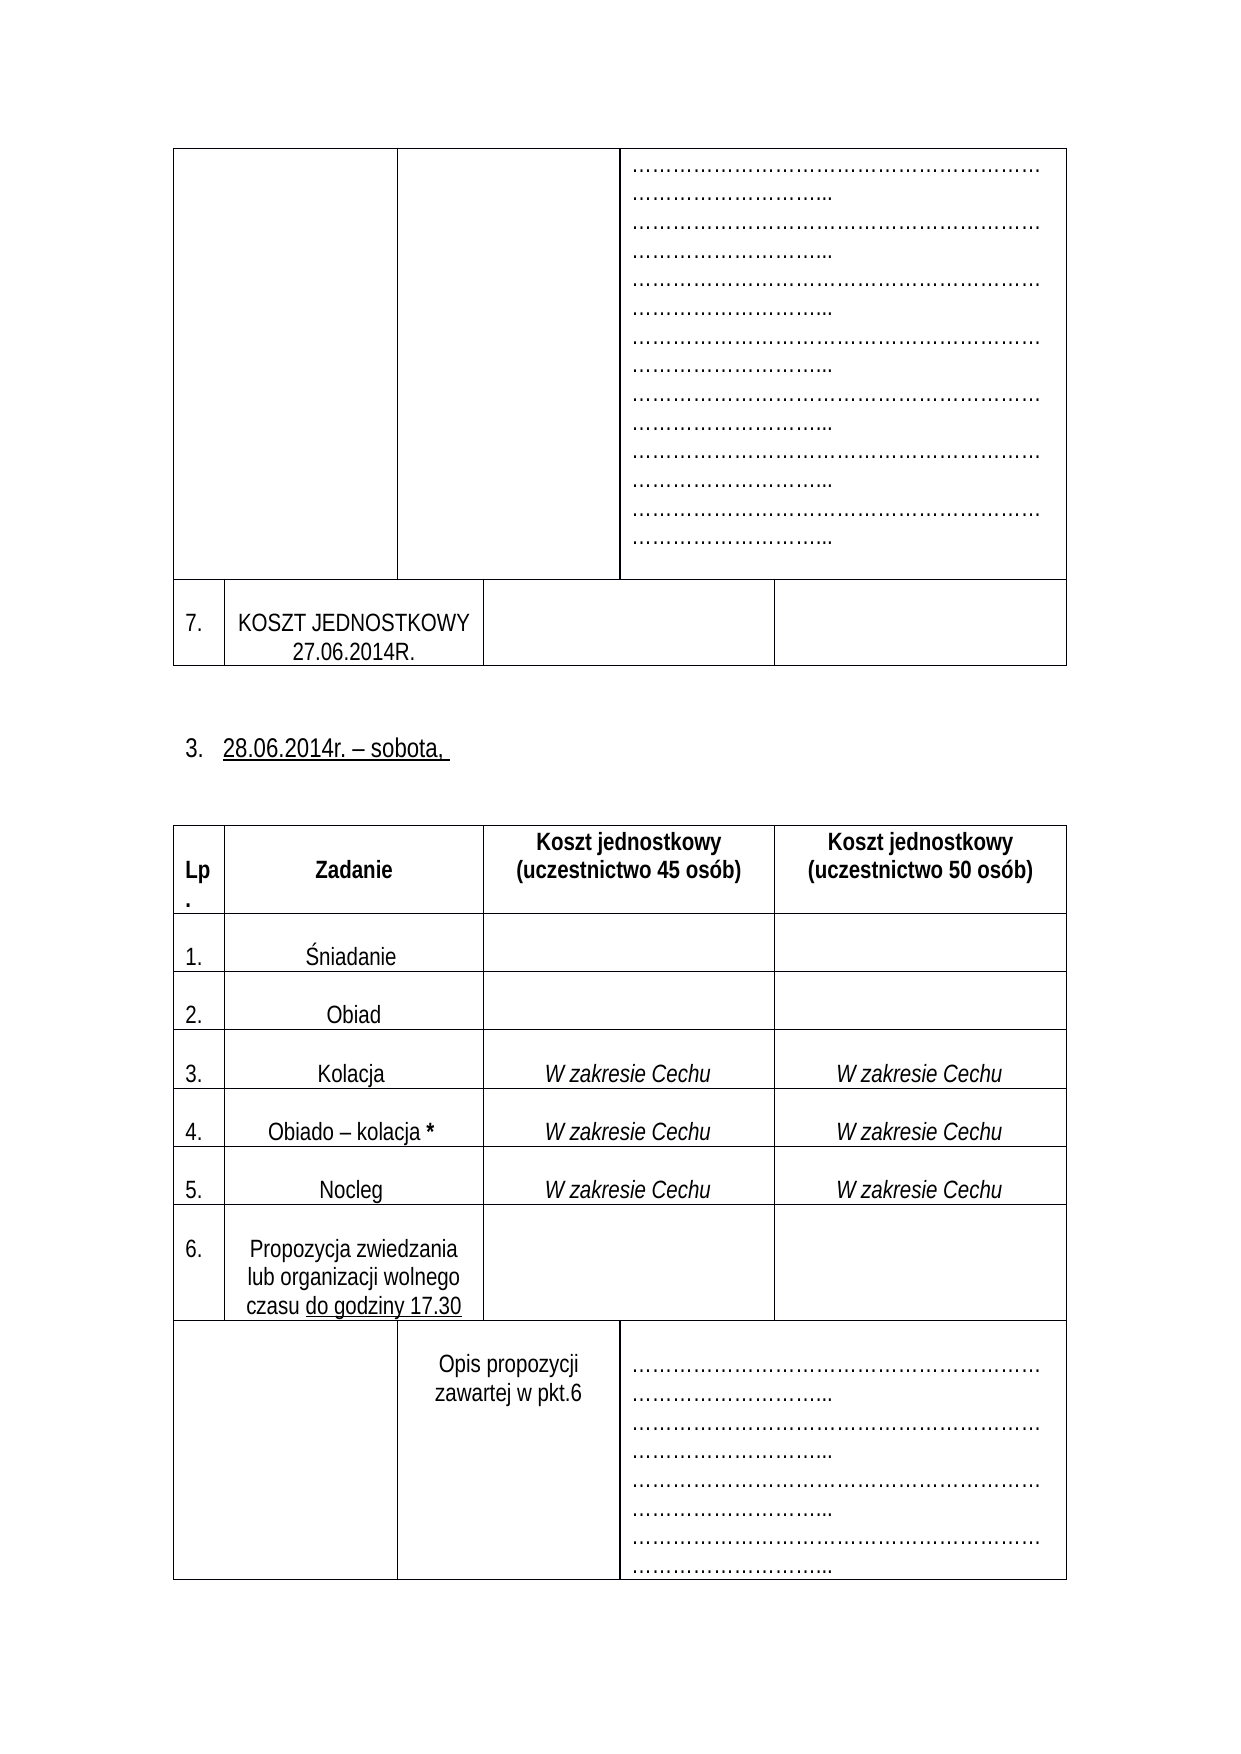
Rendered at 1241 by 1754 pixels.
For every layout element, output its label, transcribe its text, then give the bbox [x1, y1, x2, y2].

table_cell Obiado – kolacja * [225, 1089, 483, 1146]
table_cell [484, 914, 774, 971]
table_cell W zakresie Cechu [484, 1147, 774, 1204]
table_header Koszt jednostkowy (uczestnictwo 45 osób) [484, 826, 774, 912]
table_cell 6. [174, 1205, 224, 1320]
table_cell [484, 580, 774, 665]
table_cell [398, 149, 619, 578]
list 28.06.2014r. – sobota, [185, 732, 1092, 763]
table_header Lp. [174, 826, 224, 912]
table_cell [174, 1321, 397, 1578]
table_cell KOSZT JEDNOSTKOWY 27.06.2014R. [225, 580, 483, 665]
table_cell 5. [174, 1147, 224, 1204]
table_cell W zakresie Cechu [484, 1030, 774, 1087]
table_cell [484, 972, 774, 1029]
table_cell ……………………………………………………………………………... ……………………………………………………………………………... ……………………………………………………………………………... ……………………………………………………………………………... [621, 1321, 1066, 1578]
table_cell W zakresie Cechu [775, 1030, 1066, 1087]
table_header Koszt jednostkowy (uczestnictwo 50 osób) [775, 826, 1066, 912]
table_cell [775, 1205, 1066, 1320]
table_cell W zakresie Cechu [484, 1089, 774, 1146]
table_cell [775, 580, 1066, 665]
table_cell W zakresie Cechu [775, 1089, 1066, 1146]
table_cell [174, 149, 397, 578]
table_cell W zakresie Cechu [775, 1147, 1066, 1204]
table_cell [775, 914, 1066, 971]
table_cell [775, 972, 1066, 1029]
table_cell Śniadanie [225, 914, 483, 971]
table_cell 1. [174, 914, 224, 971]
table_cell Obiad [225, 972, 483, 1029]
table_cell 2. [174, 972, 224, 1029]
table_cell Propozycja zwiedzania lub organizacji wolnego czasu do godziny 17.30 [225, 1205, 483, 1320]
table_cell Kolacja [225, 1030, 483, 1087]
table_cell 3. [174, 1030, 224, 1087]
table_header Zadanie [225, 826, 483, 912]
table_cell [484, 1205, 774, 1320]
table_cell 4. [174, 1089, 224, 1146]
table_cell 7. [174, 580, 224, 665]
table_cell Opis propozycji zawartej w pkt.6 [398, 1321, 619, 1578]
table_cell ……………………………………………………………………………... ……………………………………………………………………………... ……………………………………………………………………………... ……………………………………………………………………………... ……………………………………………………………………………... ……………………………………………………………………………... ……………………………………………………………………………... [621, 149, 1066, 578]
table_cell Nocleg [225, 1147, 483, 1204]
